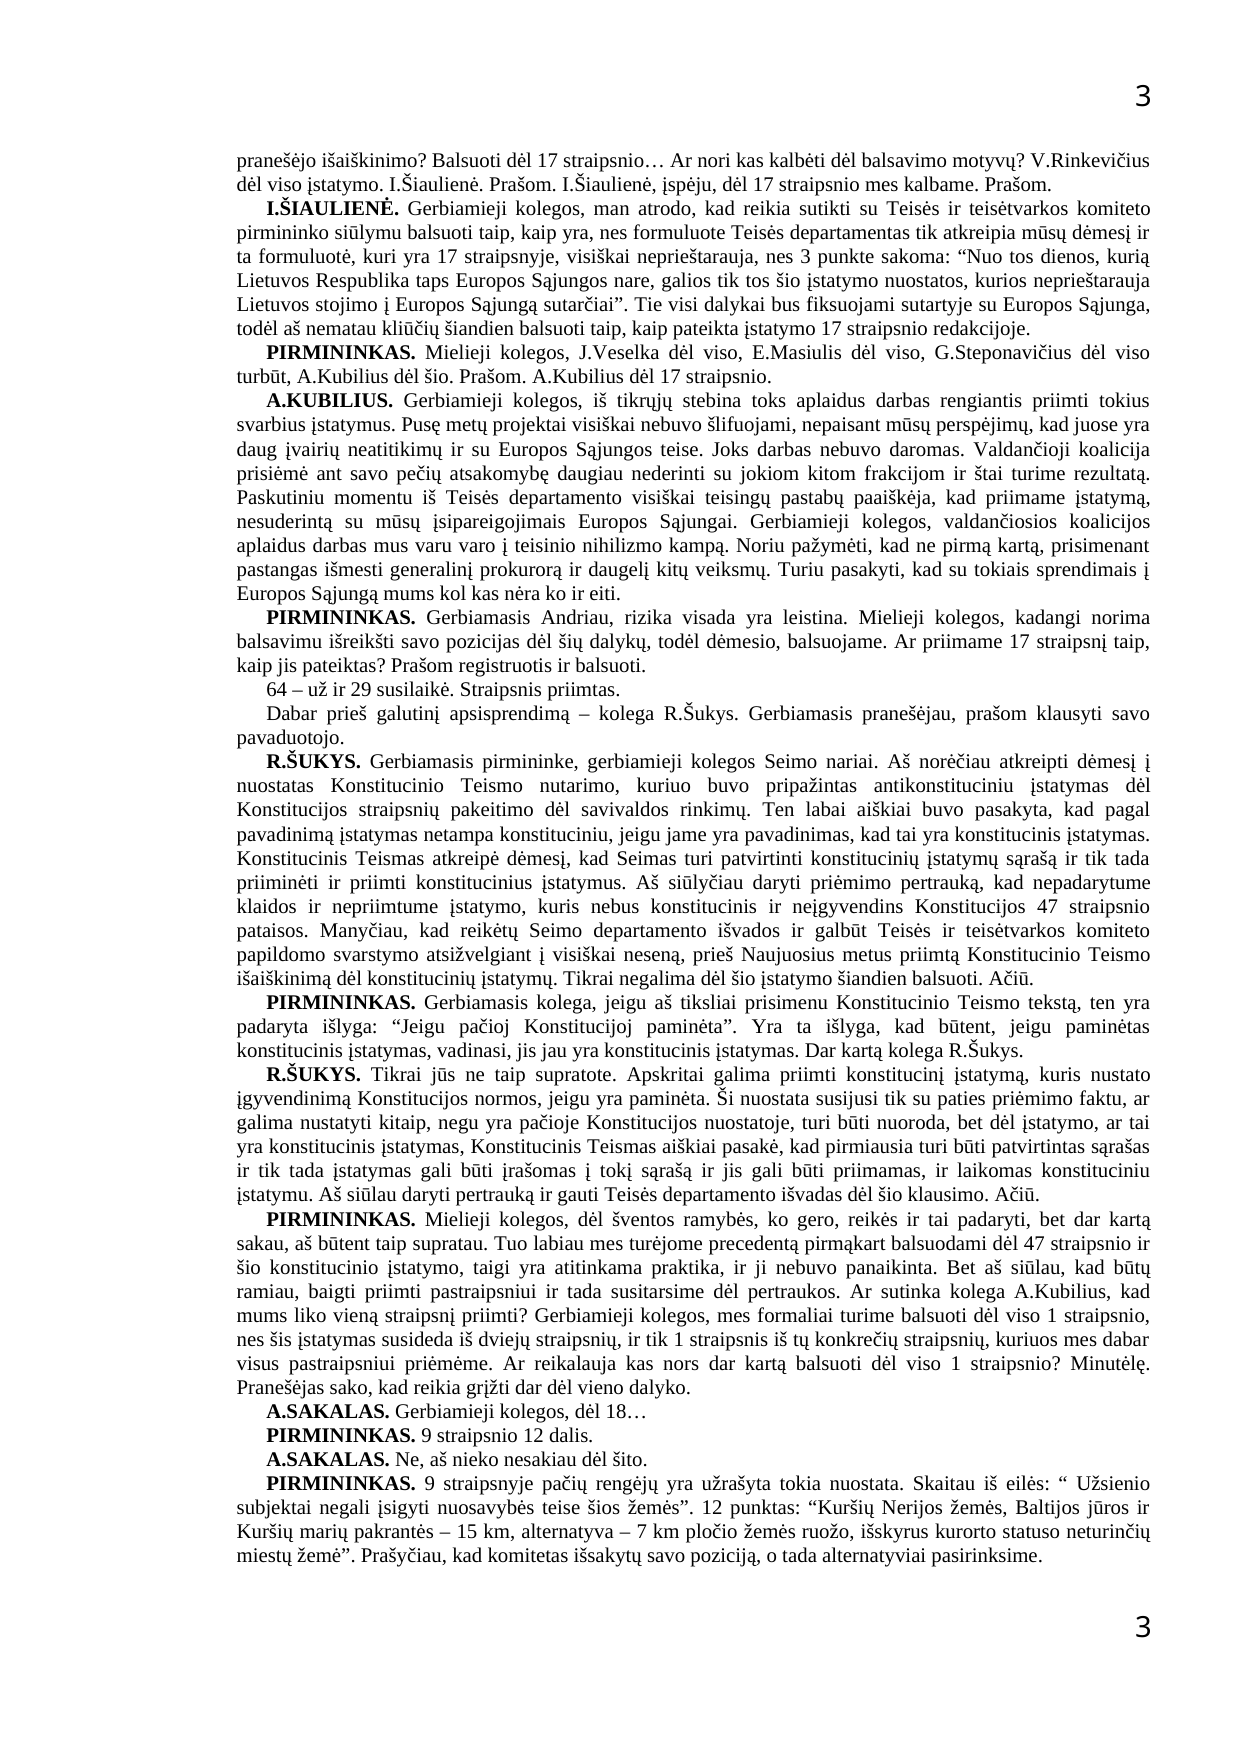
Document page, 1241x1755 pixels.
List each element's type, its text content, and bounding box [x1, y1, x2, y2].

text I.ŠIAULIENĖ. Gerbiamieji kolegos, man atrodo, kad reikia sutikti su Teisės ir teisėtvarkos komiteto pirmininko siūlymu balsuoti taip, kaip yra, nes formuluote Teisės departamentas tik atkreipia mūsų dėmesį ir ta formuluotė, kuri yra 17 straipsnyje, visiškai neprieštarauja, nes 3 punkte sakoma: “Nuo tos dienos, kurią Lietuvos Respublika taps Europos Sąjungos nare, galios tik tos šio įstatymo nuostatos, kurios neprieštarauja Lietuvos stojimo į Europos Sąjungą sutarčiai”. Tie visi dalykai bus fiksuojami sutartyje su Europos Sąjunga, todėl aš nematau kliūčių šiandien balsuoti taip, kaip pateikta įstatymo 17 straipsnio redakcijoje. [236, 196, 1152, 340]
text R.ŠUKYS. Gerbiamasis pirmininke, gerbiamieji kolegos Seimo nariai. Aš norėčiau atkreipti dėmesį į nuostatas Konstitucinio Teismo nutarimo, kuriuo buvo pripažintas antikonstituciniu įstatymas dėl Konstitucijos straipsnių pakeitimo dėl savivaldos rinkimų. Ten labai aiškiai buvo pasakyta, kad pagal pavadinimą įstatymas netampa konstituciniu, jeigu jame yra pavadinimas, kad tai yra konstitucinis įstatymas. Konstitucinis Teismas atkreipė dėmesį, kad Seimas turi patvirtinti konstitucinių įstatymų sąrašą ir tik tada priiminėti ir priimti konstitucinius įstatymus. Aš siūlyčiau daryti priėmimo pertrauką, kad nepadarytume klaidos ir nepriimtume įstatymo, kuris nebus konstitucinis ir neįgyvendins Konstitucijos 47 straipsnio pataisos. Manyčiau, kad reikėtų Seimo departamento išvados ir galbūt Teisės ir teisėtvarkos komiteto papildomo svarstymo atsižvelgiant į visiškai neseną, prieš Naujuosius metus priimtą Konstitucinio Teismo išaiškinimą dėl konstitucinių įstatymų. Tikrai negalima dėl šio įstatymo šiandien balsuoti. Ačiū. [236, 749, 1152, 990]
text A.KUBILIUS. Gerbiamieji kolegos, iš tikrųjų stebina toks aplaidus darbas rengiantis priimti tokius svarbius įstatymus. Pusę metų projektai visiškai nebuvo šlifuojami, nepaisant mūsų perspėjimų, kad juose yra daug įvairių neatitikimų ir su Europos Sąjungos teise. Joks darbas nebuvo daromas. Valdančioji koalicija prisiėmė ant savo pečių atsakomybę daugiau nederinti su jokiom kitom frakcijom ir štai turime rezultatą. Paskutiniu momentu iš Teisės departamento visiškai teisingų pastabų paaiškėja, kad priimame įstatymą, nesuderintą su mūsų įsipareigojimais Europos Sąjungai. Gerbiamieji kolegos, valdančiosios koalicijos aplaidus darbas mus varu varo į teisinio nihilizmo kampą. Noriu pažymėti, kad ne pirmą kartą, prisimenant pastangas išmesti generalinį prokurorą ir daugelį kitų veiksmų. Turiu pasakyti, kad su tokiais sprendimais į Europos Sąjungą mums kol kas nėra ko ir eiti. [236, 388, 1152, 605]
text PIRMININKAS. Gerbiamasis kolega, jeigu aš tiksliai prisimenu Konstitucinio Teismo tekstą, ten yra padaryta išlyga: “Jeigu pačioj Konstitucijoj paminėta”. Yra ta išlyga, kad būtent, jeigu paminėtas konstitucinis įstatymas, vadinasi, jis jau yra konstitucinis įstatymas. Dar kartą kolega R.Šukys. [236, 990, 1152, 1062]
text R.ŠUKYS. Tikrai jūs ne taip supratote. Apskritai galima priimti konstitucinį įstatymą, kuris nustato įgyvendinimą Konstitucijos normos, jeigu yra paminėta. Ši nuostata susijusi tik su paties priėmimo faktu, ar galima nustatyti kitaip, negu yra pačioje Konstitucijos nuostatoje, turi būti nuoroda, bet dėl įstatymo, ar tai yra konstitucinis įstatymas, Konstitucinis Teismas aiškiai pasakė, kad pirmiausia turi būti patvirtintas sąrašas ir tik tada įstatymas gali būti įrašomas į tokį sąrašą ir jis gali būti priimamas, ir laikomas konstituciniu įstatymu. Aš siūlau daryti pertrauką ir gauti Teisės departamento išvadas dėl šio klausimo. Ačiū. [236, 1062, 1152, 1206]
text pranešėjo išaiškinimo? Balsuoti dėl 17 straipsnio… Ar nori kas kalbėti dėl balsavimo motyvų? V.Rinkevičius dėl viso įstatymo. I.Šiaulienė. Prašom. I.Šiaulienė, įspėju, dėl 17 straipsnio mes kalbame. Prašom. [236, 148, 1152, 196]
text 64 – už ir 29 susilaikė. Straipsnis priimtas. [236, 677, 1152, 701]
text PIRMININKAS. Gerbiamasis Andriau, rizika visada yra leistina. Mielieji kolegos, kadangi norima balsavimu išreikšti savo pozicijas dėl šių dalykų, todėl dėmesio, balsuojame. Ar priimame 17 straipsnį taip, kaip jis pateiktas? Prašom registruotis ir balsuoti. [236, 605, 1152, 677]
text Dabar prieš galutinį apsisprendimą – kolega R.Šukys. Gerbiamasis pranešėjau, prašom klausyti savo pavaduotojo. [236, 701, 1152, 749]
text PIRMININKAS. Mielieji kolegos, dėl šventos ramybės, ko gero, reikės ir tai padaryti, bet dar kartą sakau, aš būtent taip supratau. Tuo labiau mes turėjome precedentą pirmąkart balsuodami dėl 47 straipsnio ir šio konstitucinio įstatymo, taigi yra atitinkama praktika, ir ji nebuvo panaikinta. Bet aš siūlau, kad būtų ramiau, baigti priimti pastraipsniui ir tada susitarsime dėl pertraukos. Ar sutinka kolega A.Kubilius, kad mums liko vieną straipsnį priimti? Gerbiamieji kolegos, mes formaliai turime balsuoti dėl viso 1 straipsnio, nes šis įstatymas susideda iš dviejų straipsnių, ir tik 1 straipsnis iš tų konkrečių straipsnių, kuriuos mes dabar visus pastraipsniui priėmėme. Ar reikalauja kas nors dar kartą balsuoti dėl viso 1 straipsnio? Minutėlę. Pranešėjas sako, kad reikia grįžti dar dėl vieno dalyko. [236, 1206, 1152, 1399]
text PIRMININKAS. 9 straipsnio 12 dalis. [236, 1423, 1152, 1447]
text A.SAKALAS. Ne, aš nieko nesakiau dėl šito. [236, 1447, 1152, 1471]
text A.SAKALAS. Gerbiamieji kolegos, dėl 18… [236, 1399, 1152, 1423]
text PIRMININKAS. Mielieji kolegos, J.Veselka dėl viso, E.Masiulis dėl viso, G.Steponavičius dėl viso turbūt, A.Kubilius dėl šio. Prašom. A.Kubilius dėl 17 straipsnio. [236, 340, 1152, 388]
text PIRMININKAS. 9 straipsnyje pačių rengėjų yra užrašyta tokia nuostata. Skaitau iš eilės: “ Užsienio subjektai negali įsigyti nuosavybės teise šios žemės”. 12 punktas: “Kuršių Nerijos žemės, Baltijos jūros ir Kuršių marių pakrantės – 15 km, alternatyva – 7 km pločio žemės ruožo, išskyrus kurorto statuso neturinčių miestų žemė”. Prašyčiau, kad komitetas išsakytų savo poziciją, o tada alternatyviai pasirinksime. [236, 1471, 1152, 1567]
